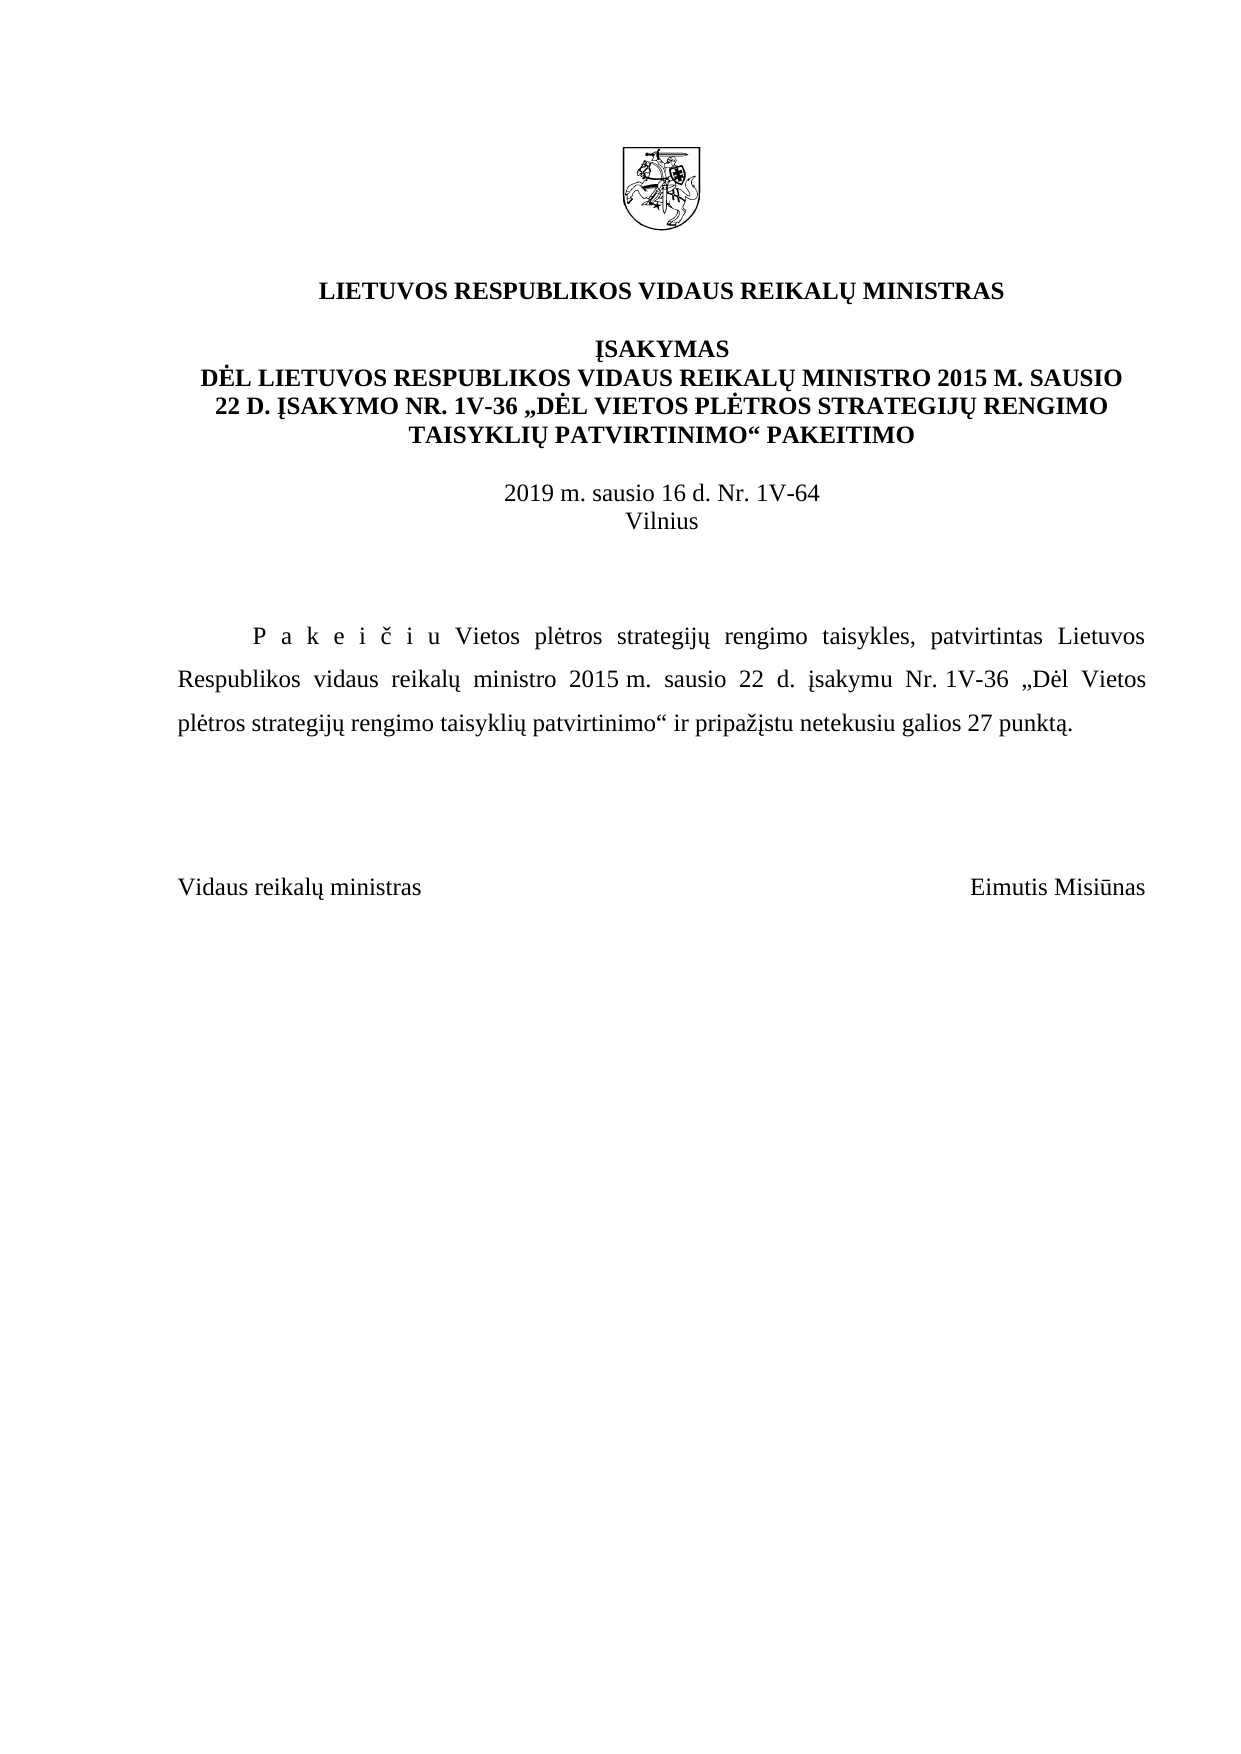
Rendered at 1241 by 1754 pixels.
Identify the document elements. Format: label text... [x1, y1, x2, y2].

text P a k e i č i u Vietos plėtros strategijų rengimo taisykles, patvirtintas Lietuvos Respublikos vidaus reikalų ministro 2015 m. sausio 22 d. įsakymu Nr. 1V-36 „Dėl Vietos plėtros strategijų rengimo taisyklių patvirtinimo“ ir pripažįstu netekusiu galios 27 punktą. [177, 621, 1146, 736]
text DĖL LIETUVOS RESPUBLIKOS VIDAUS REIKALŲ MINISTRO 2015 M. SAUSIO 22 D. ĮSAKYMO NR. 1V-36 „DĖL VIETOS PLĖTROS STRATEGIJŲ RENGIMO TAISYKLIŲ PATVIRTINIMO“ PAKEITIMO [177, 363, 1146, 449]
text Vidaus reikalų ministras Eimutis Misiūnas [177, 863, 1146, 901]
text Vilnius [177, 506, 1146, 535]
text 2019 m. sausio 16 d. Nr. 1V-64 [177, 478, 1146, 506]
text LIETUVOS RESPUBLIKOS VIDAUS REIKALŲ MINISTRAS [177, 268, 1146, 305]
text ĮSAKYMAS [177, 334, 1146, 363]
